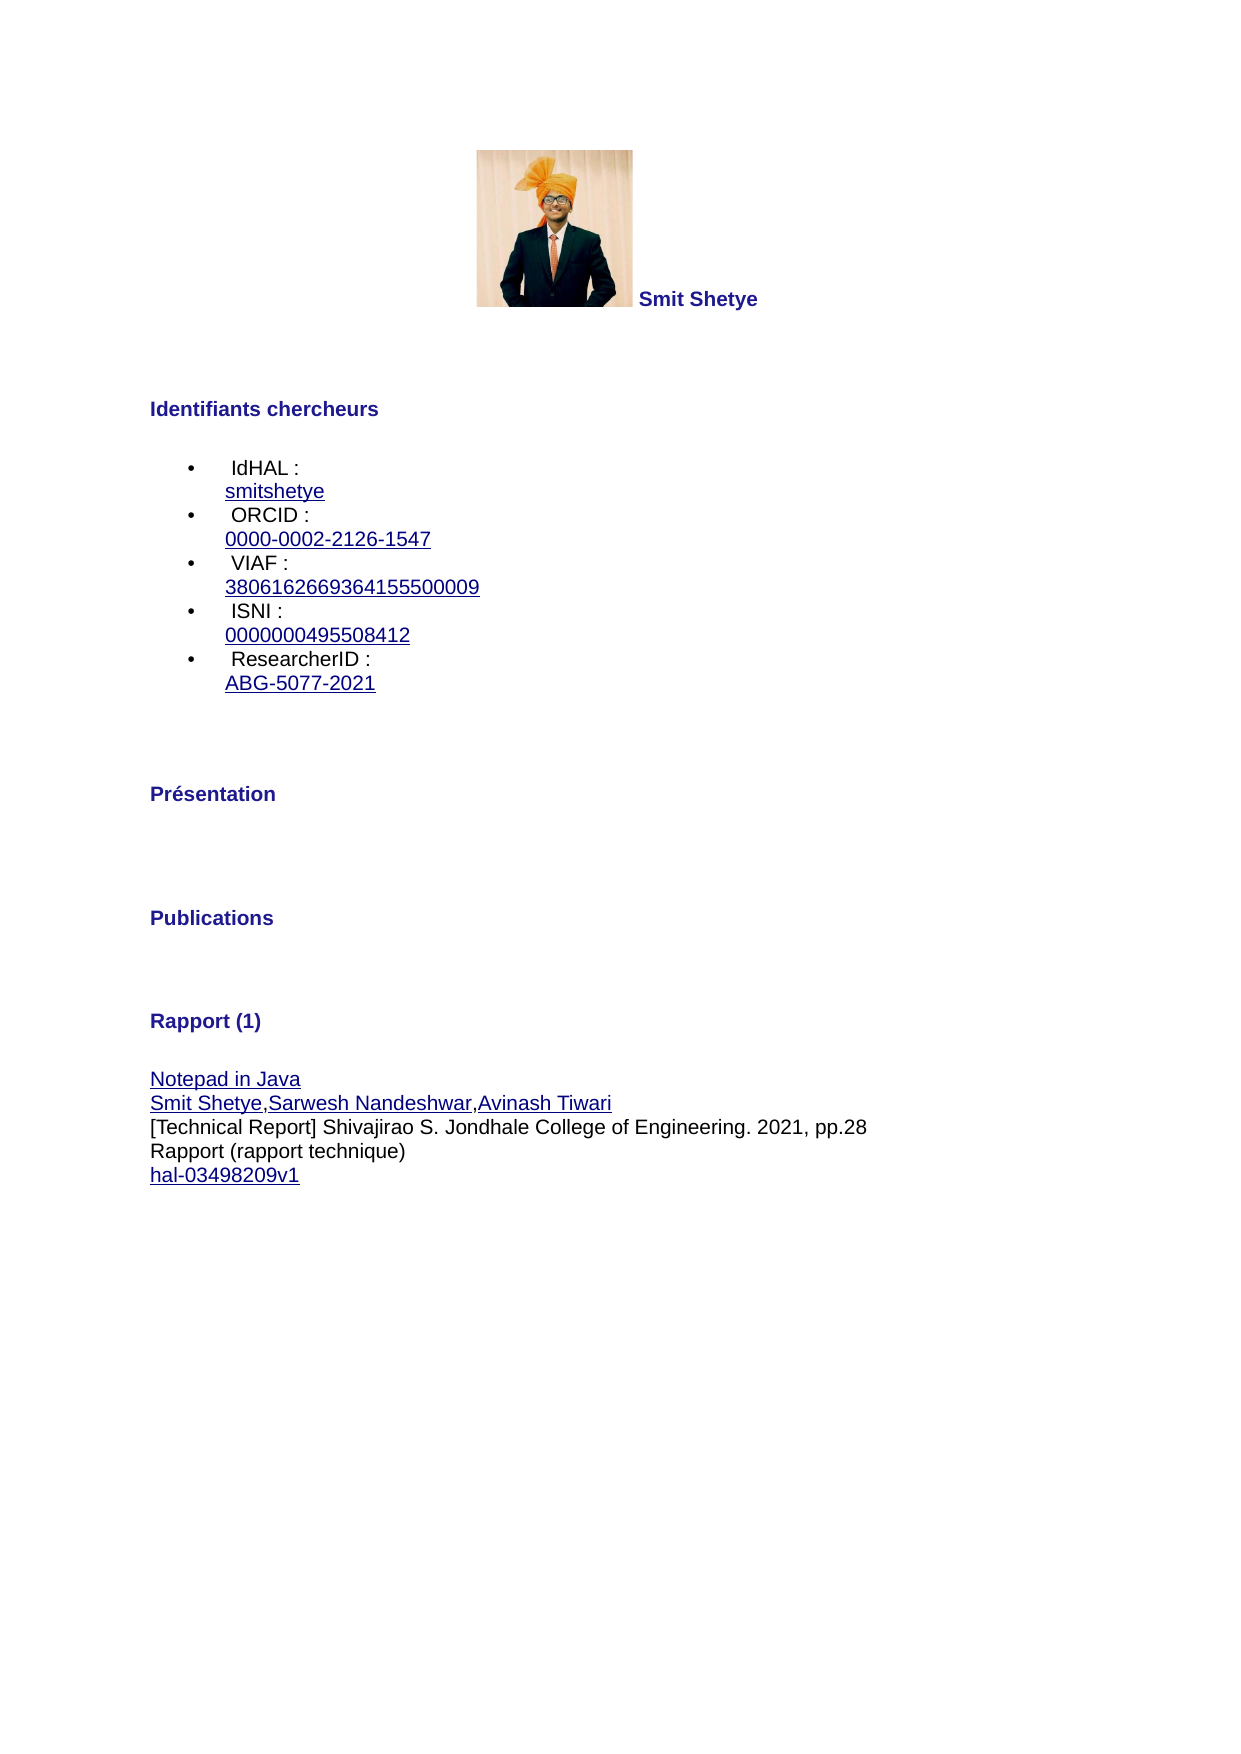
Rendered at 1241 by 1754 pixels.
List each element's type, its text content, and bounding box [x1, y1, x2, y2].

subtitle Présentation [150, 781, 1090, 805]
list ISNI : [187, 599, 1090, 623]
list ABG-5077-2021 [187, 671, 1090, 695]
subtitle Rapport (1) [150, 1008, 1090, 1032]
subtitle Identifiants chercheurs [150, 397, 1090, 421]
list 3806162669364155500009 [187, 575, 1090, 599]
list 0000-0002-2126-1547 [187, 527, 1090, 551]
list VIAF : [187, 551, 1090, 575]
list ResearcherID : [187, 647, 1090, 671]
subtitle Smit Shetye [150, 150, 1090, 311]
subtitle Publications [150, 905, 1090, 929]
list ORCID : [187, 503, 1090, 527]
list 0000000495508412 [187, 623, 1090, 647]
list smitshetye [187, 479, 1090, 503]
picture [476, 150, 633, 307]
list IdHAL : [187, 455, 1090, 479]
table_header Notepad in Java Smit Shetye,Sarwesh Nandeshwar,Avinash Tiwari [Technical Report] Shivajirao S. Jondhale College of Engineering. 2021, pp.28 Rapport (rapport technique) hal-03498209v1 [150, 1067, 1090, 1187]
